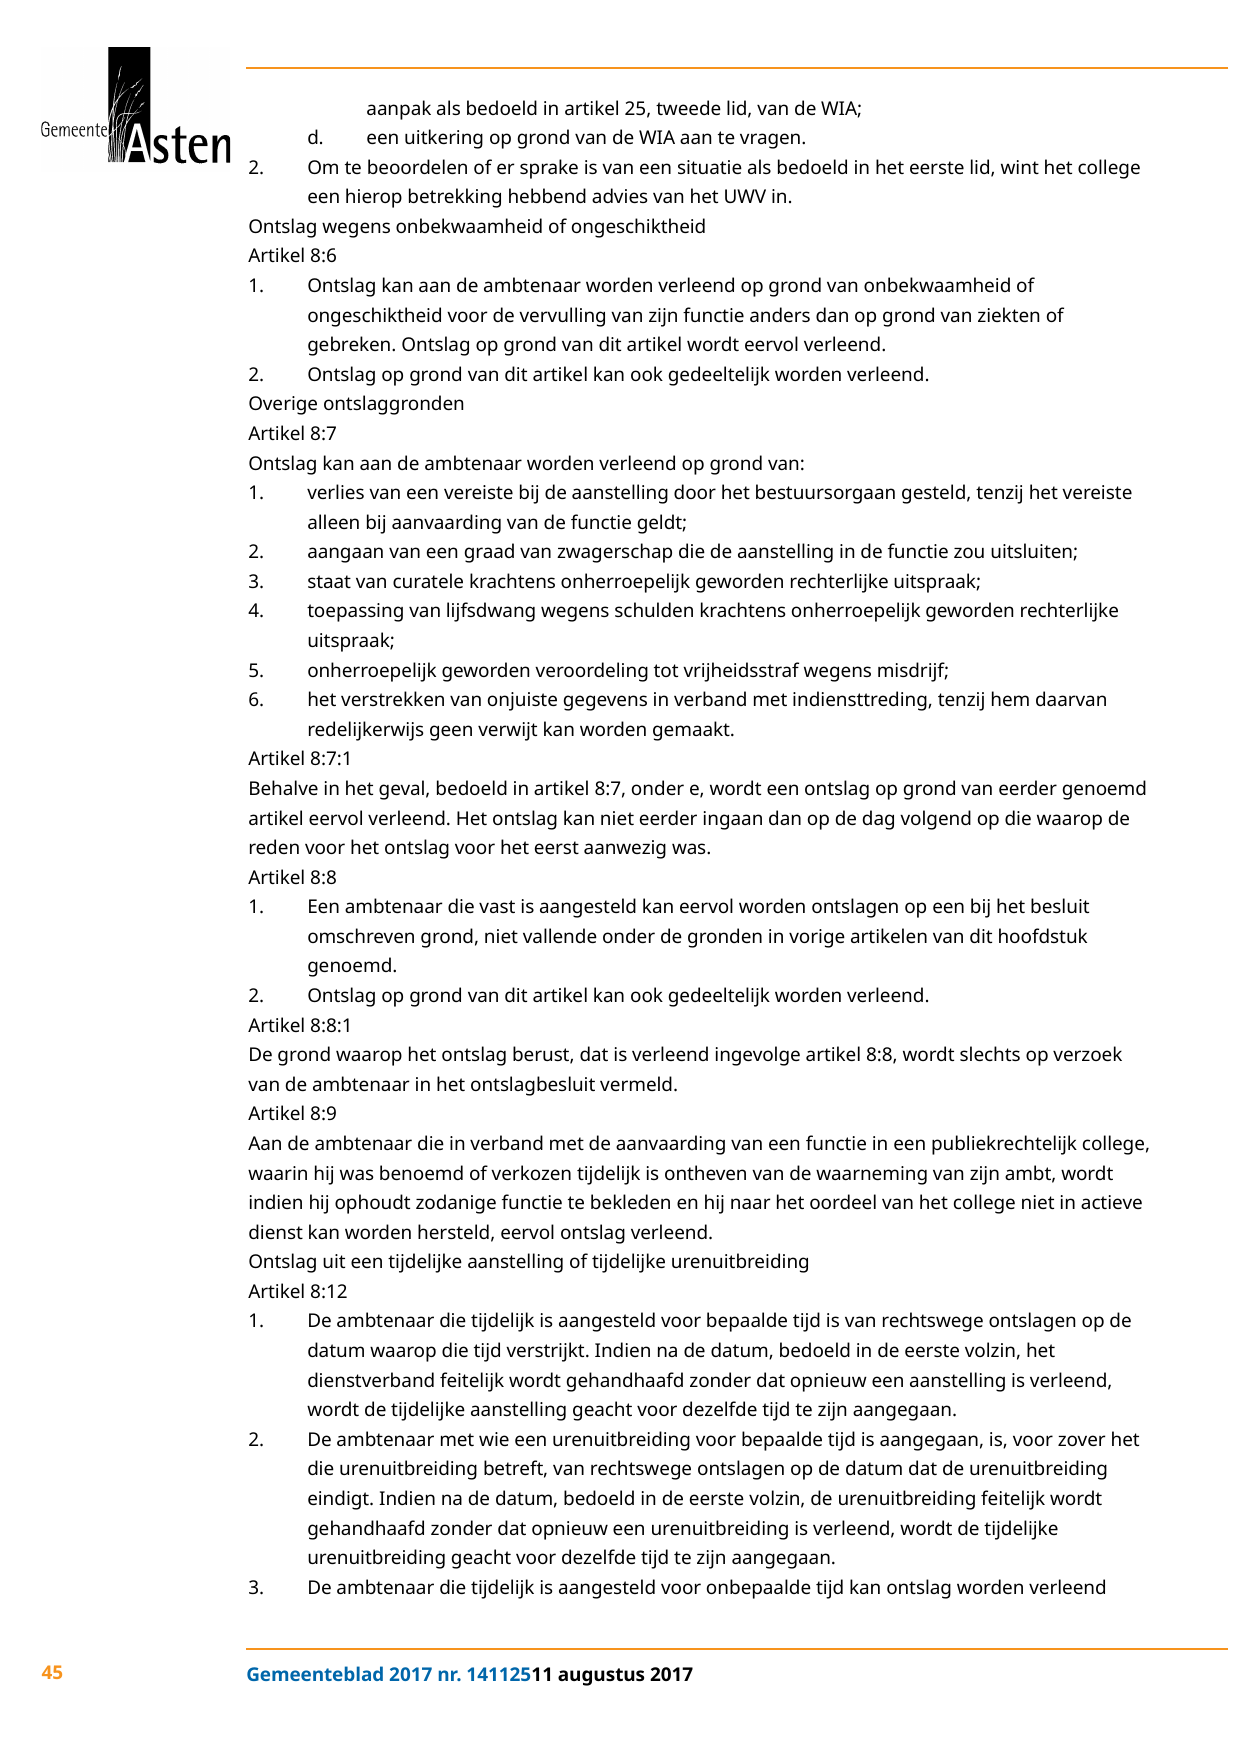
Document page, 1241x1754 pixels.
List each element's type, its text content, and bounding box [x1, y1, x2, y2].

list toepassing van lijfsdwang wegens schulden krachtens onherroepelijk geworden rechterlijke uitspraak; [248, 598, 1152, 653]
list Ontslag op grond van dit artikel kan ook gedeeltelijk worden verleend. [248, 361, 1152, 387]
list een uitkering op grond van de WIA aan te vragen. [307, 124, 1152, 150]
list onherroepelijk geworden veroordeling tot vrijheidsstraf wegens misdrijf; [248, 657, 1152, 683]
list De ambtenaar die tijdelijk is aangesteld voor onbepaalde tijd kan ontslag worden verleend [248, 1574, 1152, 1600]
text De grond waarop het ontslag berust, dat is verleend ingevolge artikel 8:8, wordt slechts op verzoek van de ambtenaar in het ontslagbesluit vermeld. [248, 1041, 1152, 1097]
text Ontslag kan aan de ambtenaar worden verleend op grond van: [248, 450, 1152, 476]
list De ambtenaar die tijdelijk is aangesteld voor bepaalde tijd is van rechtswege ontslagen op de datum waarop die tijd verstrijkt. Indien na de datum, bedoeld in de eerste volzin, het dienstverband feitelijk wordt gehandhaafd zonder dat opnieuw een aanstelling is verleend, wordt de tijdelijke aanstelling geacht voor dezelfde tijd te zijn aangegaan. [248, 1308, 1152, 1422]
text Artikel 8:8:1 [248, 1012, 1152, 1038]
list verlies van een vereiste bij de aanstelling door het bestuursorgaan gesteld, tenzij het vereiste alleen bij aanvaarding van de functie geldt; [248, 479, 1152, 535]
text Artikel 8:9 [248, 1101, 1152, 1126]
text Behalve in het geval, bedoeld in artikel 8:7, onder e, wordt een ontslag op grond van eerder genoemd artikel eervol verleend. Het ontslag kan niet eerder ingaan dan op de dag volgend op die waarop de reden voor het ontslag voor het eerst aanwezig was. [248, 775, 1152, 860]
text Overige ontslaggronden [248, 391, 1152, 416]
text Ontslag uit een tijdelijke aanstelling of tijdelijke urenuitbreiding [248, 1248, 1152, 1274]
text Artikel 8:8 [248, 864, 1152, 890]
text Artikel 8:12 [248, 1278, 1152, 1304]
list De ambtenaar met wie een urenuitbreiding voor bepaalde tijd is aangegaan, is, voor zover het die urenuitbreiding betreft, van rechtswege ontslagen op de datum dat de urenuitbreiding eindigt. Indien na de datum, bedoeld in de eerste volzin, de urenuitbreiding feitelijk wordt gehandhaafd zonder dat opnieuw een urenuitbreiding is verleend, wordt de tijdelijke urenuitbreiding geacht voor dezelfde tijd te zijn aangegaan. [248, 1426, 1152, 1570]
text Artikel 8:6 [248, 243, 1152, 268]
list staat van curatele krachtens onherroepelijk geworden rechterlijke uitspraak; [248, 568, 1152, 594]
text Aan de ambtenaar die in verband met de aanvaarding van een functie in een publiekrechtelijk college, waarin hij was benoemd of verkozen tijdelijk is ontheven van de waarneming van zijn ambt, wordt indien hij ophoudt zodanige functie te bekleden en hij naar het oordeel van het college niet in actieve dienst kan worden hersteld, eervol ontslag verleend. [248, 1130, 1152, 1245]
text Artikel 8:7:1 [248, 746, 1152, 771]
text Ontslag wegens onbekwaamheid of ongeschiktheid [248, 213, 1152, 239]
list aangaan van een graad van zwagerschap die de aanstelling in de functie zou uitsluiten; [248, 538, 1152, 564]
picture [41, 47, 231, 172]
list Ontslag op grond van dit artikel kan ook gedeeltelijk worden verleend. [248, 982, 1152, 1008]
list het verstrekken van onjuiste gegevens in verband met indiensttreding, tenzij hem daarvan redelijkerwijs geen verwijt kan worden gemaakt. [248, 686, 1152, 742]
list Een ambtenaar die vast is aangesteld kan eervol worden ontslagen op een bij het besluit omschreven grond, niet vallende onder de gronden in vorige artikelen van dit hoofdstuk genoemd. [248, 893, 1152, 978]
list aanpak als bedoeld in artikel 25, tweede lid, van de WIA; [307, 95, 1152, 121]
text Artikel 8:7 [248, 420, 1152, 446]
list Om te beoordelen of er sprake is van een situatie als bedoeld in het eerste lid, wint het college een hierop betrekking hebbend advies van het UWV in. [248, 154, 1152, 209]
list Ontslag kan aan de ambtenaar worden verleend op grond van onbekwaamheid of ongeschiktheid voor de vervulling van zijn functie anders dan op grond van ziekten of gebreken. Ontslag op grond van dit artikel wordt eervol verleend. [248, 272, 1152, 357]
